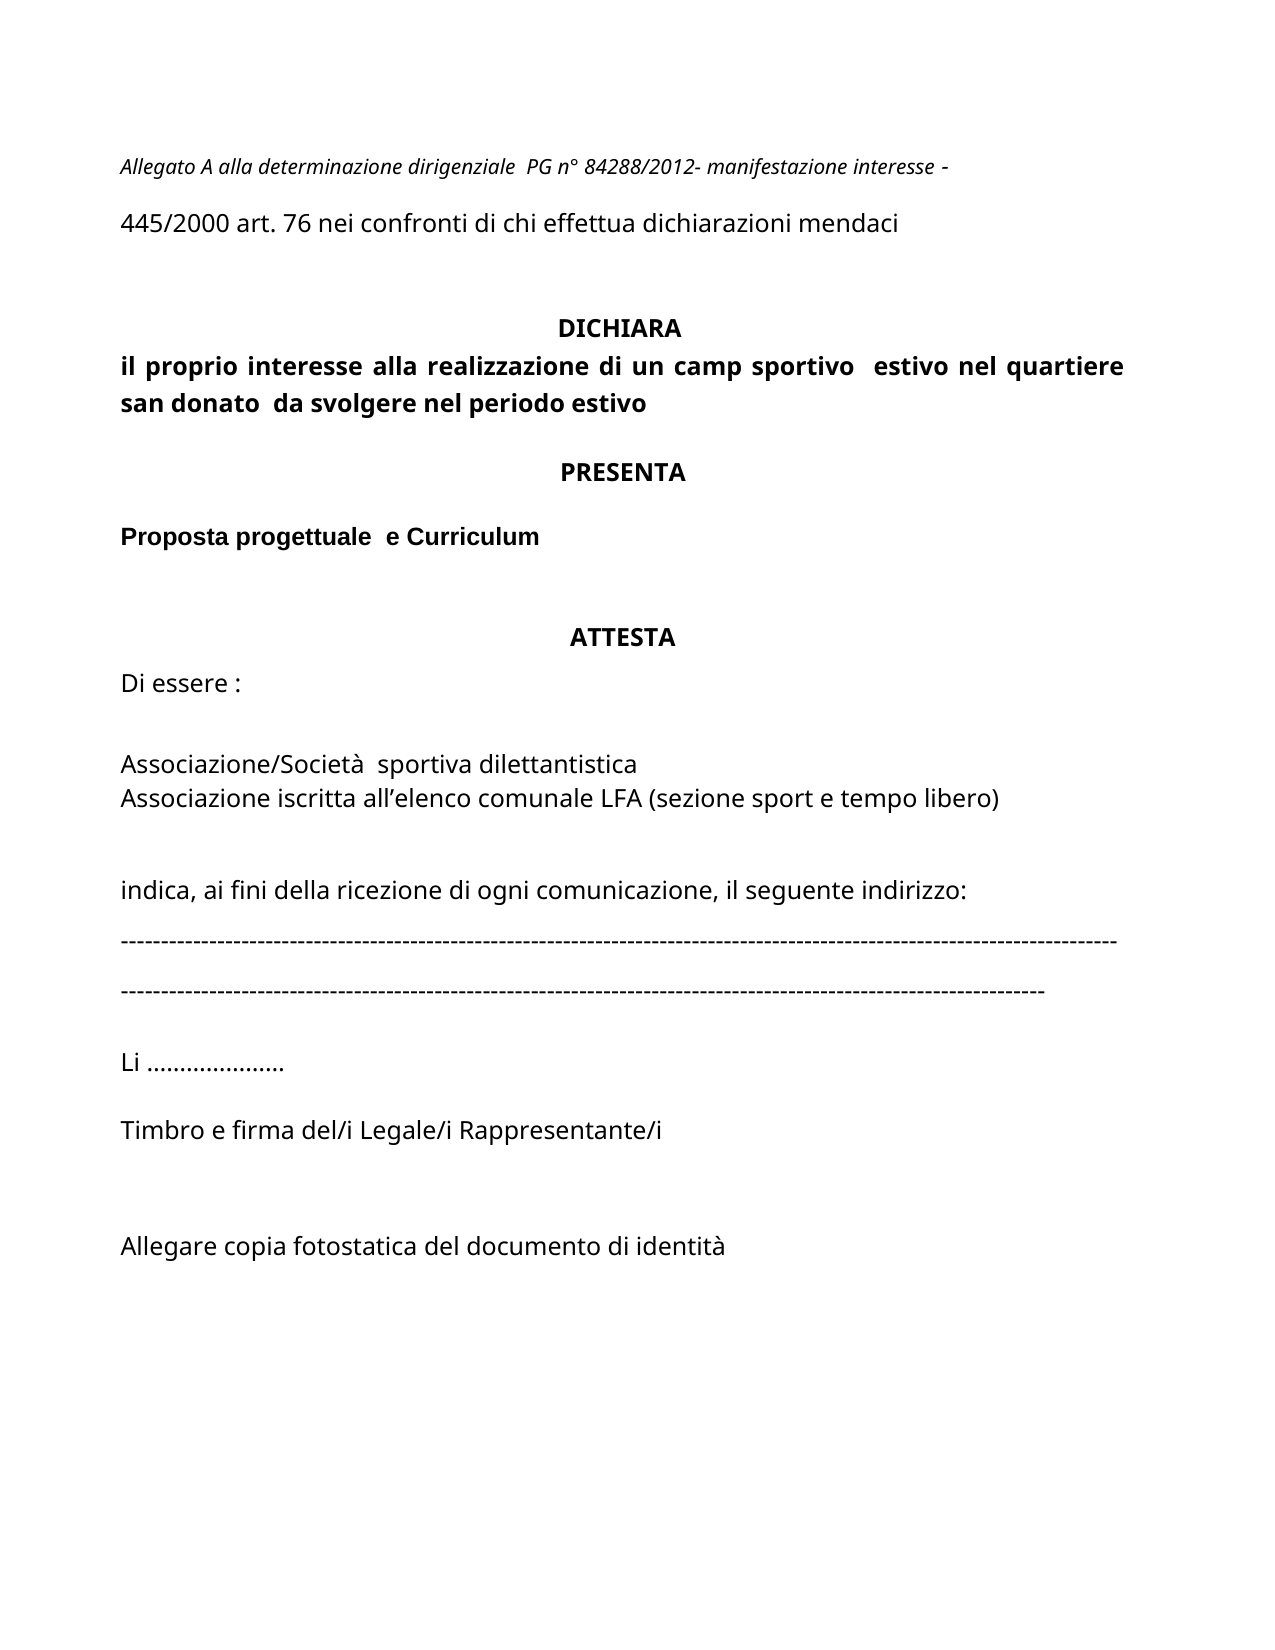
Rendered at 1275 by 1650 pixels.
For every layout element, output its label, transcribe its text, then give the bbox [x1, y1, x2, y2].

text indica, ai fini della ricezione di ogni comunicazione, il seguente indirizzo: [120, 873, 1125, 907]
text Di essere : [120, 666, 1125, 700]
text PRESENTA [120, 454, 1125, 488]
subtitle Associazione/Società sportiva dilettantistica [120, 746, 1125, 780]
subtitle Associazione iscritta all’elenco comunale LFA (sezione sport e tempo libero) [120, 780, 1125, 814]
text 445/2000 art. 76 nei confronti di chi effettua dichiarazioni mendaci [120, 205, 1125, 239]
text ----------------------------------------------------------------------------------------------------------------------------------------------------------------------------------------------------------------------------------------------- [120, 907, 1125, 1007]
text Proposta progettuale e Curriculum [120, 522, 1125, 551]
text Allegare copia fotostatica del documento di identità [120, 1228, 1125, 1263]
text DICHIARA [120, 308, 1125, 345]
text ATTESTA [120, 619, 1125, 653]
text il proprio interesse alla realizzazione di un camp sportivo estivo nel quartiere san donato da svolgere nel periodo estivo [120, 345, 1125, 420]
text Li ………………… [120, 1044, 1125, 1078]
text Timbro e firma del/i Legale/i Rappresentante/i [120, 1112, 1125, 1146]
